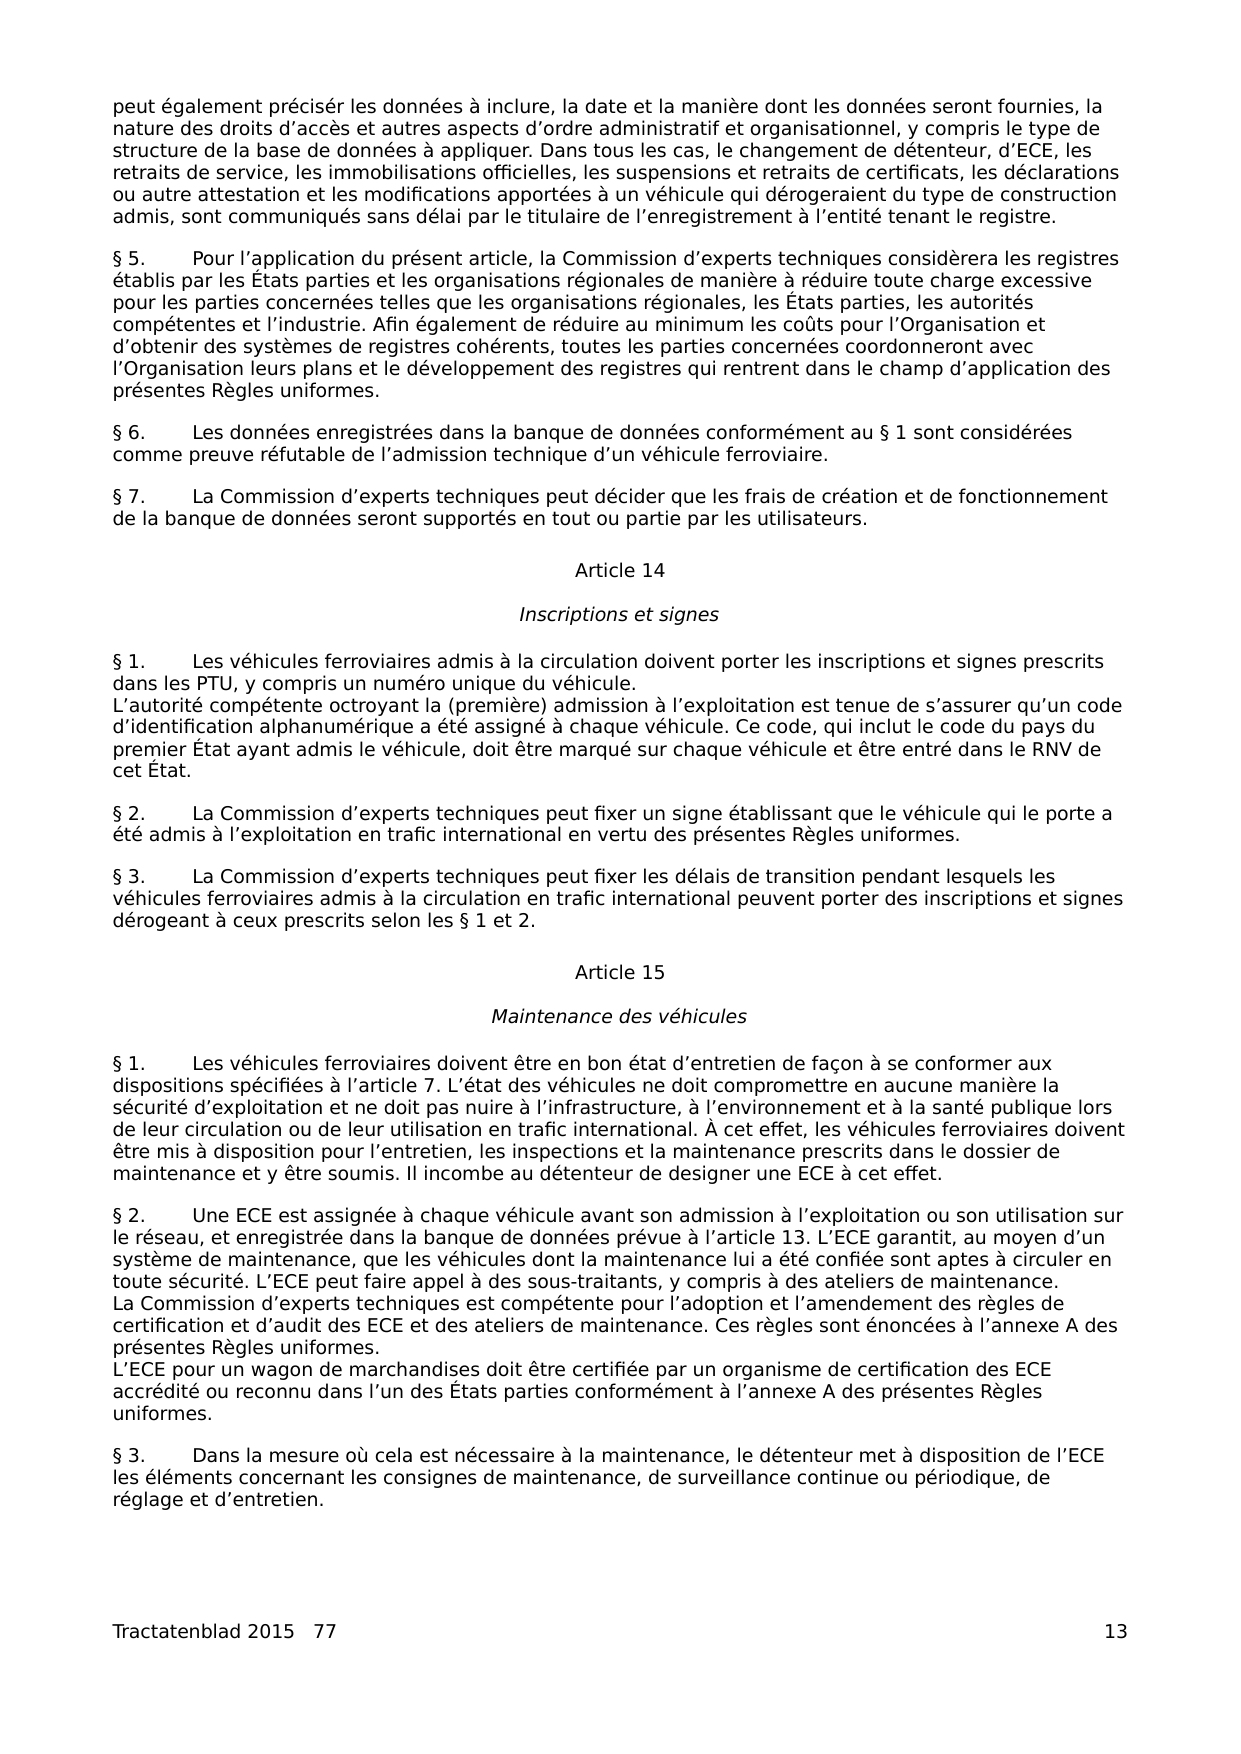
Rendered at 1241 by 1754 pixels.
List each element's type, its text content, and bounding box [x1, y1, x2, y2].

text § 7. La Commission d’experts techniques peut décider que les frais de création et de fonctionnement de la banque de données seront supportés en tout ou partie par les utilisateurs. [112, 486, 1128, 529]
text peut également précisér les données à inclure, la date et la manière dont les données seront fournies, la nature des droits d’accès et autres aspects d’ordre administratif et organisationnel, y compris le type de structure de la base de données à appliquer. Dans tous les cas, le changement de détenteur, d’ECE, les retraits de service, les immobilisations officielles, les suspensions et retraits de certificats, les déclarations ou autre attestation et les modifications apportées à un véhicule qui dérogeraient du type de construction admis, sont communiqués sans délai par le titulaire de l’enregistrement à l’entité tenant le registre. [112, 96, 1128, 228]
text § 1. Les véhicules ferroviaires admis à la circulation doivent porter les inscriptions et signes prescrits dans les PTU, y compris un numéro unique du véhicule. [112, 651, 1128, 694]
text § 2. Une ECE est assignée à chaque véhicule avant son admission à l’exploitation ou son utilisation sur le réseau, et enregistrée dans la banque de données prévue à l’article 13. L’ECE garantit, au moyen d’un système de maintenance, que les véhicules dont la maintenance lui a été confiée sont aptes à circuler en toute sécurité. L’ECE peut faire appel à des sous-traitants, y compris à des ateliers de maintenance. [112, 1205, 1128, 1293]
text § 2. La Commission d’experts techniques peut fixer un signe établissant que le véhicule qui le porte a été admis à l’exploitation en trafic international en vertu des présentes Règles uniformes. [112, 802, 1128, 846]
text § 3. Dans la mesure où cela est nécessaire à la maintenance, le détenteur met à disposition de l’ECE les éléments concernant les consignes de maintenance, de surveillance continue ou périodique, de réglage et d’entretien. [112, 1445, 1128, 1511]
subtitle Article 15 Maintenance des véhicules [112, 962, 1128, 1028]
text La Commission d’experts techniques est compétente pour l’adoption et l’amendement des règles de certification et d’audit des ECE et des ateliers de maintenance. Ces règles sont énoncées à l’annexe A des présentes Règles uniformes. [112, 1293, 1128, 1359]
text § 1. Les véhicules ferroviaires doivent être en bon état d’entretien de façon à se conformer aux dispositions spécifiées à l’article 7. L’état des véhicules ne doit compromettre en aucune manière la sécurité d’exploitation et ne doit pas nuire à l’infrastructure, à l’environnement et à la santé publique lors de leur circulation ou de leur utilisation en trafic international. À cet effet, les véhicules ferroviaires doivent être mis à disposition pour l’entretien, les inspections et la maintenance prescrits dans le dossier de maintenance et y être soumis. Il incombe au détenteur de designer une ECE à cet effet. [112, 1053, 1128, 1185]
text L’ECE pour un wagon de marchandises doit être certifiée par un organisme de certification des ECE accrédité ou reconnu dans l’un des États parties conformément à l’annexe A des présentes Règles uniformes. [112, 1359, 1128, 1425]
text § 3. La Commission d’experts techniques peut fixer les délais de transition pendant lesquels les véhicules ferroviaires admis à la circulation en trafic international peuvent porter des inscriptions et signes dérogeant à ceux prescrits selon les § 1 et 2. [112, 866, 1128, 932]
text § 6. Les données enregistrées dans la banque de données conformément au § 1 sont considérées comme preuve réfutable de l’admission technique d’un véhicule ferroviaire. [112, 422, 1128, 466]
subtitle Article 14 Inscriptions et signes [112, 559, 1128, 626]
text § 5. Pour l’application du présent article, la Commission d’experts techniques considèrera les registres établis par les États parties et les organisations régionales de manière à réduire toute charge excessive pour les parties concernées telles que les organisations régionales, les États parties, les autorités compétentes et l’industrie. Afin également de réduire au minimum les coûts pour l’Organisation et d’obtenir des systèmes de registres cohérents, toutes les parties concernées coordonneront avec l’Organisation leurs plans et le développement des registres qui rentrent dans le champ d’application des présentes Règles uniformes. [112, 248, 1128, 402]
text L’autorité compétente octroyant la (première) admission à l’exploitation est tenue de s’assurer qu’un code d’identification alphanumérique a été assigné à chaque véhicule. Ce code, qui inclut le code du pays du premier État ayant admis le véhicule, doit être marqué sur chaque véhicule et être entré dans le RNV de cet État. [112, 694, 1128, 782]
